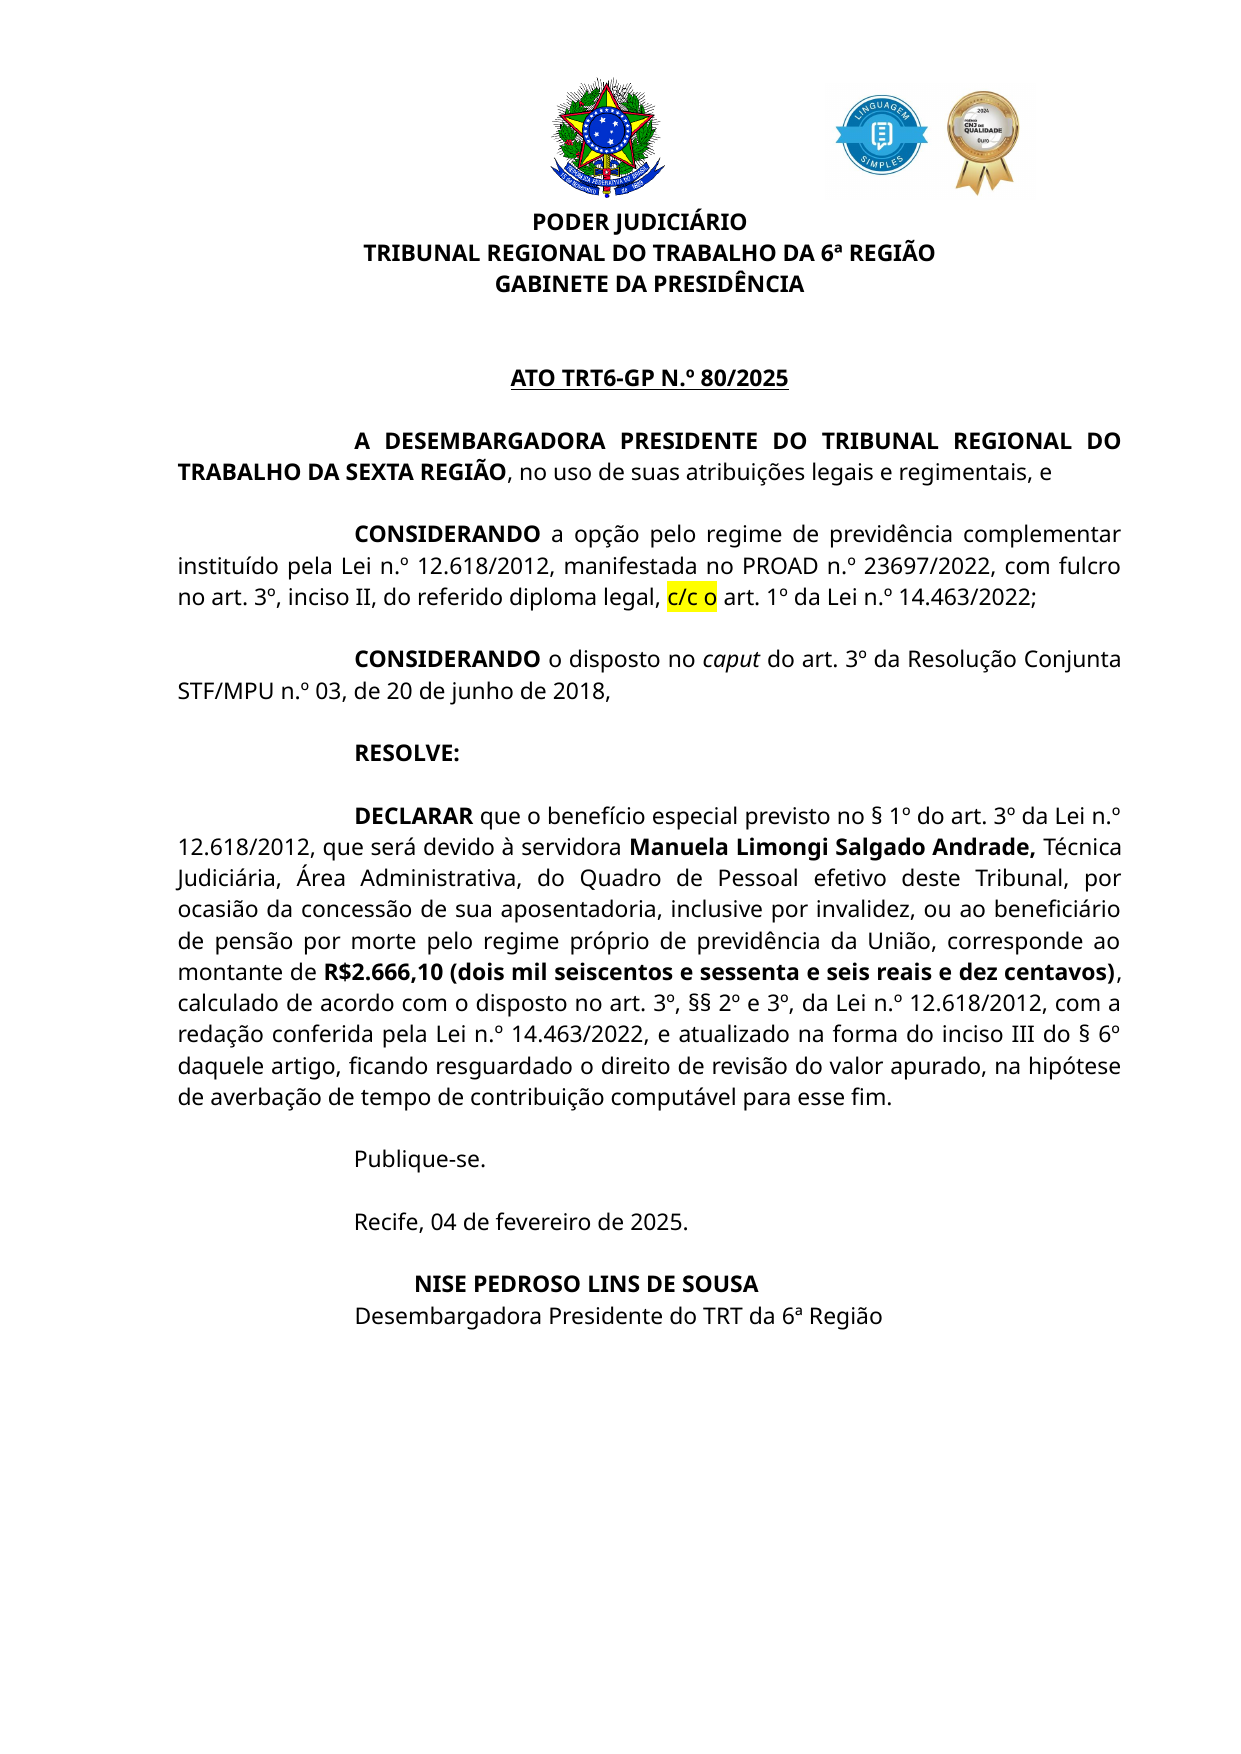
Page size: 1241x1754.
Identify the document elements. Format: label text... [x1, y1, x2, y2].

text CONSIDERANDO a opção pelo regime de previdência complementar instituído pela Lei n.º 12.618/2012, manifestada no PROAD n.º 23697/2022, com fulcro no art. 3º, inciso II, do referido diploma legal, c/c o art. 1º da Lei n.º 14.463/2022; [177, 518, 1122, 612]
text Recife, 04 de fevereiro de 2025. [177, 1206, 1122, 1237]
text DECLARAR que o benefício especial previsto no § 1º do art. 3º da Lei n.º 12.618/2012, que será devido à servidora Manuela Limongi Salgado Andrade, Técnica Judiciária, Área Administrativa, do Quadro de Pessoal efetivo deste Tribunal, por ocasião da concessão de sua aposentadoria, inclusive por invalidez, ou ao beneficiário de pensão por morte pelo regime próprio de previdência da União, corresponde ao montante de R$2.666,10 (dois mil seiscentos e sessenta e seis reais e dez centavos), calculado de acordo com o disposto no art. 3º, §§ 2º e 3º, da Lei n.º 12.618/2012, com a redação conferida pela Lei n.º 14.463/2022, e atualizado na forma do inciso III do § 6º daquele artigo, ficando resguardado o direito de revisão do valor apurado, na hipótese de averbação de tempo de contribuição computável para esse fim. [177, 800, 1122, 1112]
text A DESEMBARGADORA PRESIDENTE DO TRIBUNAL REGIONAL DO TRABALHO DA SEXTA REGIÃO, no uso de suas atribuições legais e regimentais, e [177, 425, 1122, 487]
text ATO TRT6-GP N.º 80/2025 [177, 362, 1122, 393]
text NISE PEDROSO LINS DE SOUSA [354, 1268, 1122, 1300]
picture [824, 83, 1037, 200]
picture [544, 75, 668, 200]
text RESOLVE: [177, 737, 1122, 768]
text Desembargadora Presidente do TRT da 6ª Região [354, 1300, 1122, 1331]
text CONSIDERANDO o disposto no caput do art. 3º da Resolução Conjunta STF/MPU n.º 03, de 20 de junho de 2018, [177, 643, 1122, 706]
text Publique-se. [177, 1143, 1122, 1175]
